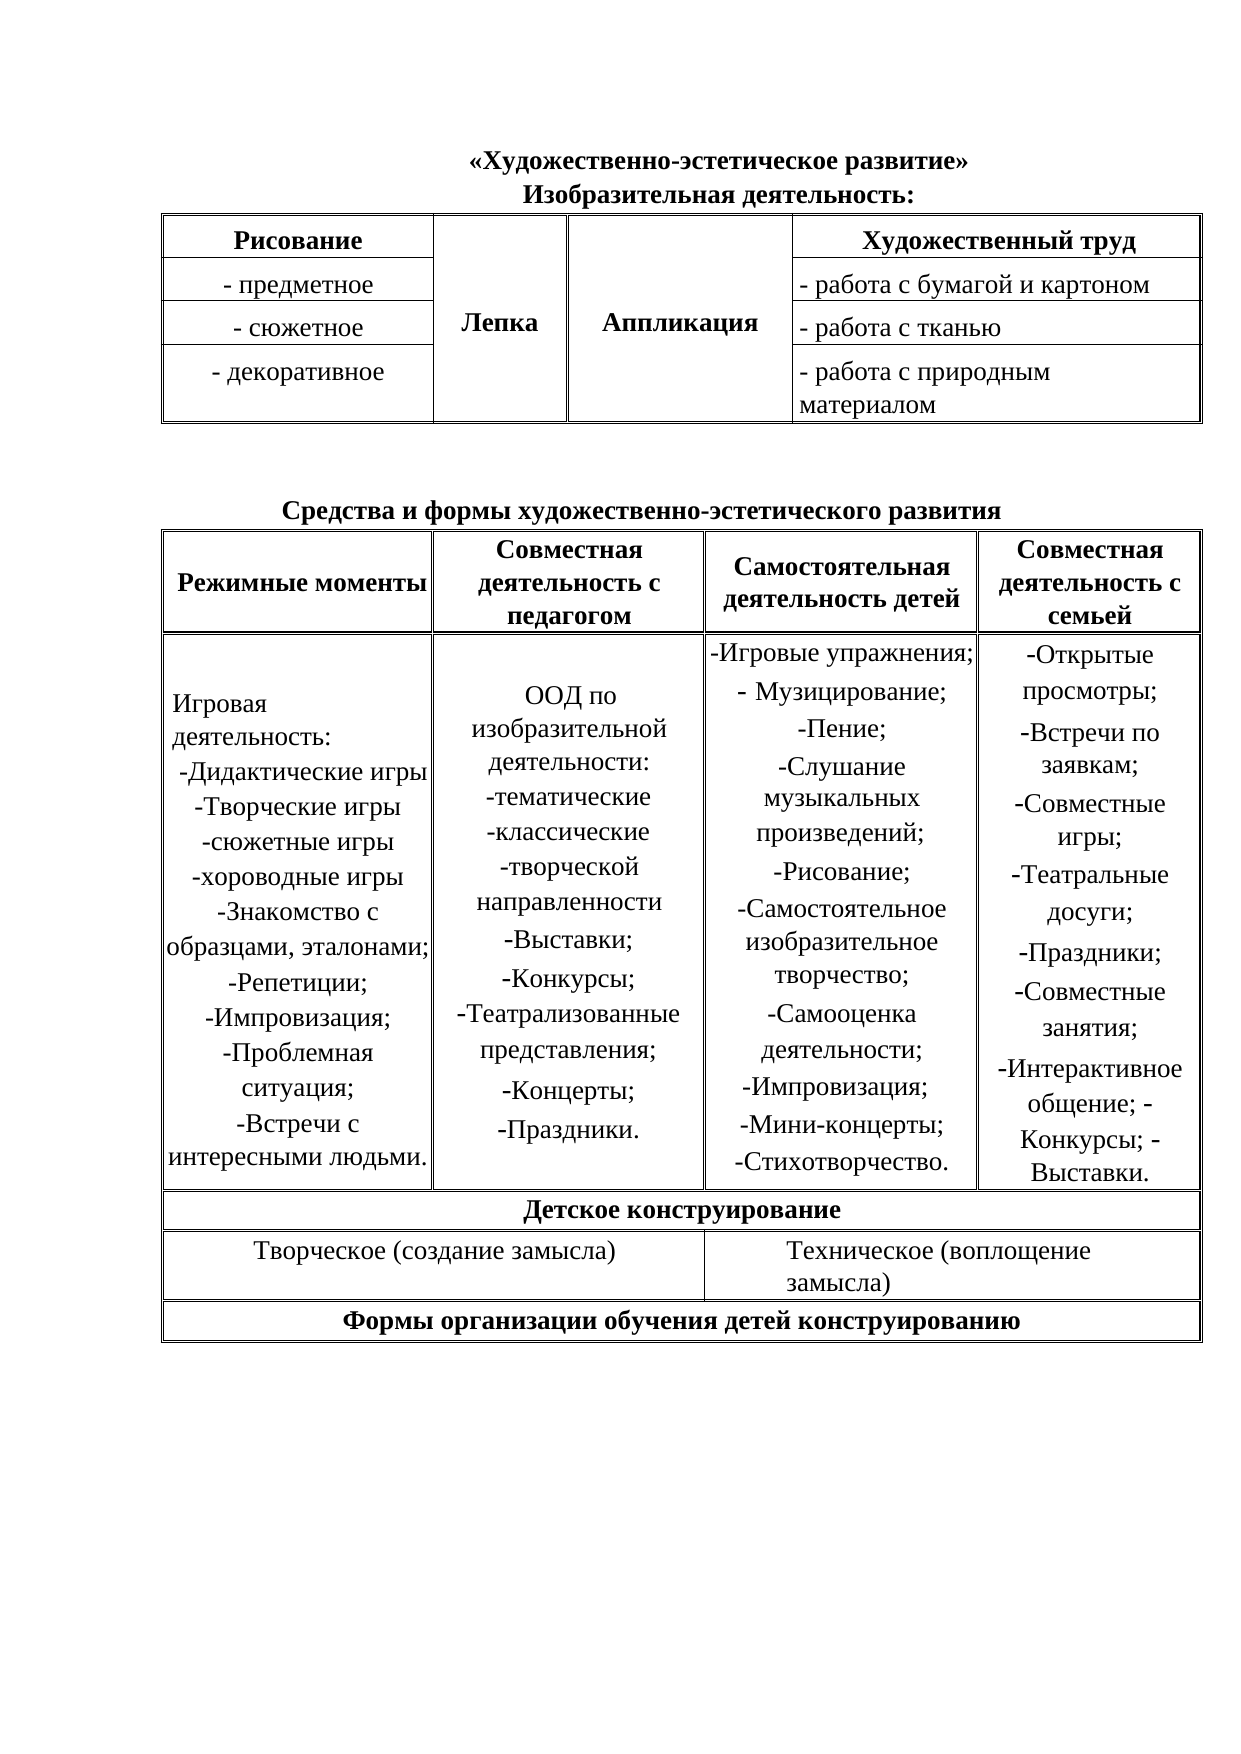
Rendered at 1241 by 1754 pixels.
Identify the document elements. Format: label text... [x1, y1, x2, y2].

table_cell Творческое (создание замысла) [164, 1232, 704, 1299]
table_header Совместная деятельность с семьей [979, 532, 1199, 631]
table_header Художественный труд [793, 216, 1199, 257]
table_header Рисование [164, 216, 433, 257]
table_header Совместная деятельность с педагогом [434, 532, 703, 631]
table_header Аппликация [569, 216, 792, 421]
table_cell Игровые упражнения; - Музицирование; Пение; Слушание музыкальных произведений; Рисование; Самостоятельное изобразительное творчество; Самооценка деятельности; Импровизация; Мини-концерты; Стихотворчество. [706, 635, 976, 1188]
table_cell - декоративное [164, 345, 433, 421]
table_header Самостоятельная деятельность детей [706, 532, 976, 631]
table_cell Техническое (воплощение замысла) [705, 1232, 1199, 1299]
table_cell - работа с бумагой и картоном [793, 258, 1199, 300]
text «Художественно-эстетическое развитие» Изобразительная деятельность: [469, 144, 1057, 209]
table_cell ООД по изобразительной деятельности: -тематические -классические -творческой направленности Выставки; Конкурсы; Театрализованные представления; Концерты; Праздники. [434, 635, 703, 1188]
table_cell - предметное [164, 258, 433, 300]
table_cell - работа с природным материалом [793, 345, 1199, 421]
table_cell - работа с тканью [793, 301, 1199, 344]
table_cell Игровая деятельность: -Дидактические игры -Творческие игры -сюжетные игры -хороводные игры Знакомство с образцами, эталонами; Репетиции; Импровизация; Проблемная ситуация; Встречи с интересными людьми. [164, 635, 431, 1188]
table_cell Детское конструирование [164, 1192, 1199, 1229]
table_cell Формы организации обучения детей конструированию [164, 1302, 1199, 1340]
text Средства и формы художественно-эстетического развития [150, 494, 1133, 525]
table_header Лепка [434, 216, 566, 421]
table_cell Открытые просмотры; Встречи по заявкам; Совместные игры; Театральные досуги; Праздники; Совместные занятия; Интерактивное общение; - Конкурсы; - Выставки. [979, 635, 1199, 1188]
table_header Режимные моменты [164, 532, 431, 631]
table_cell - сюжетное [164, 301, 433, 344]
